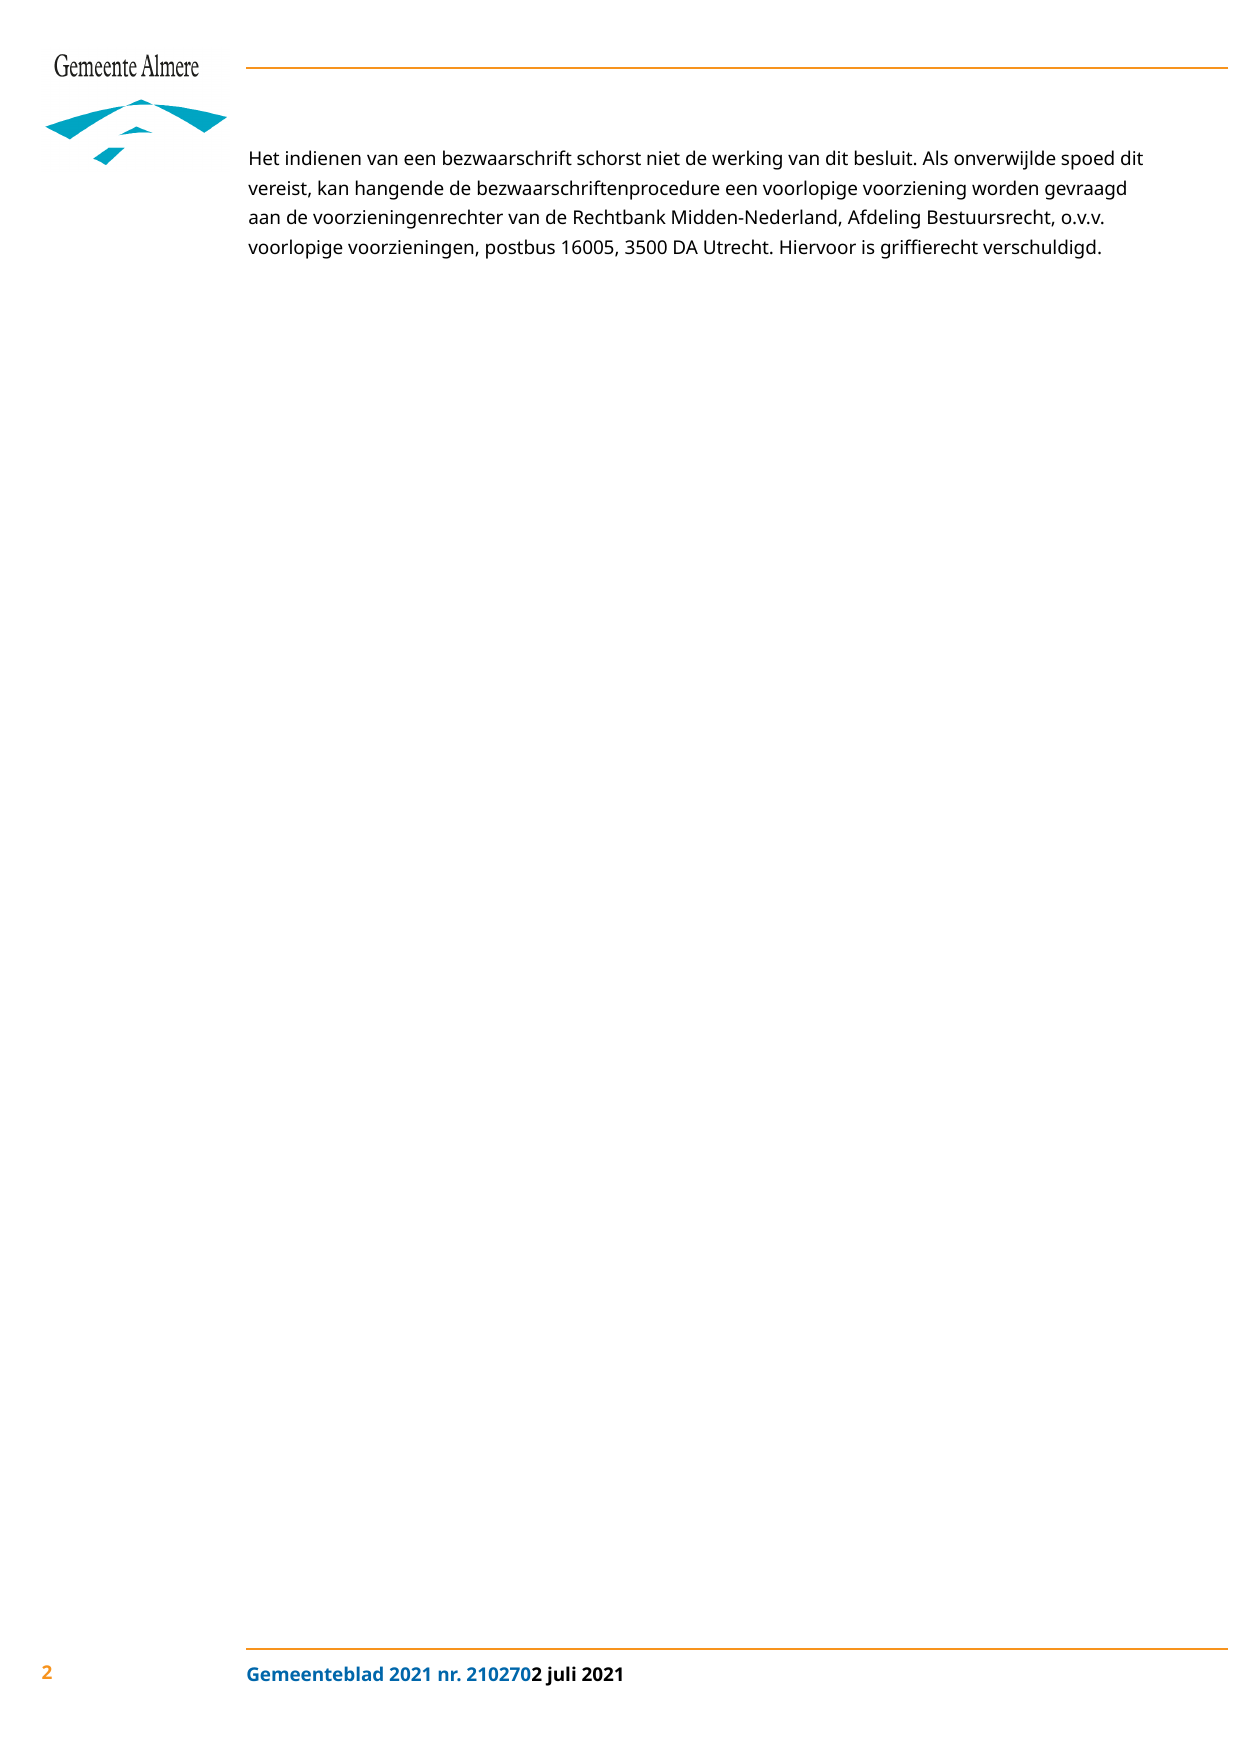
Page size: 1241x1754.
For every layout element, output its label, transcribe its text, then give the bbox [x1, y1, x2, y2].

picture [41, 47, 231, 172]
text Het indienen van een bezwaarschrift schorst niet de werking van dit besluit. Als onverwijlde spoed dit vereist, kan hangende de bezwaarschriftenprocedure een voorlopige voorziening worden gevraagd aan de voorzieningenrechter van de Rechtbank Midden-Nederland, Afdeling Bestuursrecht, o.v.v. voorlopige voorzieningen, postbus 16005, 3500 DA Utrecht. Hiervoor is griffierecht verschuldigd. [248, 145, 1152, 260]
